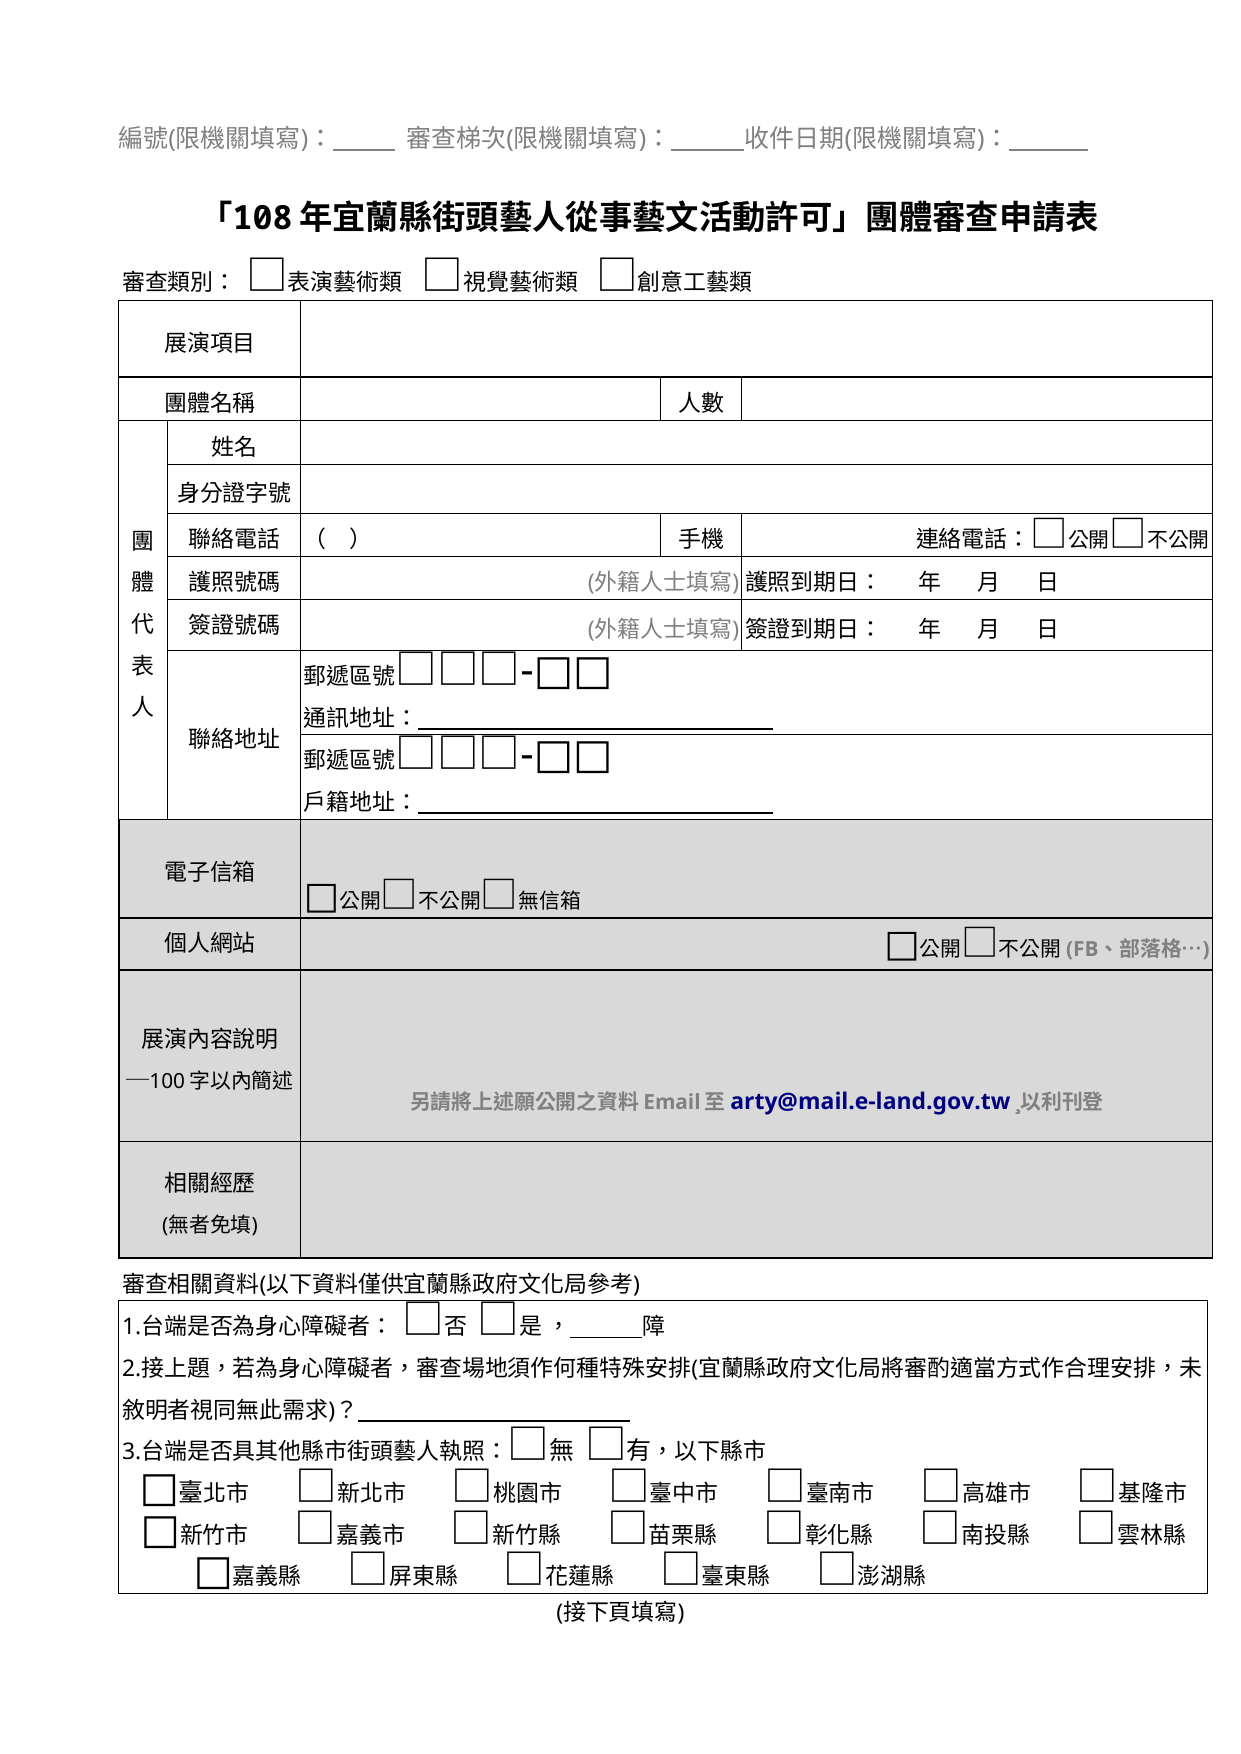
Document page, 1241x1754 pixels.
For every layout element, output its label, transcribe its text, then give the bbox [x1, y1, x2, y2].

table_cell [1208, 1343, 1212, 1426]
table_cell [1208, 1259, 1212, 1300]
table_cell 團體名稱 [119, 378, 300, 420]
table_cell 身分證字號 [168, 465, 300, 512]
table_cell 2.接上題，若為身心障礙者，審查場地須作何種特殊安排(宜蘭縣政府文化局將審酌適當方式作合理安排，未敘明者視同無此需求)？ [119, 1343, 1207, 1426]
table_cell [742, 378, 1212, 420]
table_cell [301, 1142, 1212, 1257]
table_cell [1208, 1426, 1212, 1593]
table_cell 審查相關資料(以下資料僅供宜蘭縣政府文化局參考) [119, 1259, 1207, 1300]
table_header 「108年宜蘭縣街頭藝人從事藝文活動許可」團體審查申請表 [119, 184, 1212, 252]
table_cell 團體代表人 [119, 421, 167, 819]
table_cell 姓名 [168, 421, 300, 464]
table_cell 另請將上述願公開之資料Email至 arty@mail.e-land.gov.tw ¸以利刊登 [301, 971, 1212, 1141]
table_cell 3.台端是否具其他縣市街頭藝人執照：□無 □有，以下縣市 □臺北市 □新北市 □桃園市 □臺中市 □臺南市 □高雄市 □基隆市 □新竹市 □嘉義市 □新竹縣 □苗栗縣 □彰化縣 □南投縣 □雲林縣 □嘉義縣 □屏東縣 □花蓮縣 □臺東縣 □澎湖縣 [119, 1426, 1207, 1593]
table_cell [301, 465, 1212, 512]
table_cell 聯絡電話 [168, 514, 300, 556]
table_cell [301, 301, 1212, 376]
table_cell 相關經歷 (無者免填) [120, 1142, 300, 1257]
table_cell 電子信箱 [120, 820, 300, 917]
table_cell □公開□不公開□無信箱 [301, 820, 1212, 917]
table_cell [301, 378, 660, 420]
table_cell 護照號碼 [168, 557, 300, 599]
table_cell （ ） [301, 514, 660, 556]
table_cell [1208, 1300, 1212, 1343]
table_cell 郵遞區號□□□-□□ 戶籍地址： [301, 735, 1212, 819]
table_cell 手機 [661, 514, 741, 556]
text (接下頁填寫) [118, 1594, 1122, 1627]
table_cell 護照到期日： 年 月 日 [742, 557, 1212, 599]
table_cell (外籍人士填寫) [301, 557, 741, 599]
table_cell 展演項目 [119, 301, 300, 376]
table_cell 簽證號碼 [168, 600, 300, 650]
table_cell 聯絡地址 [168, 651, 300, 819]
table_cell (外籍人士填寫) [301, 600, 741, 650]
table_cell 個人網站 [120, 919, 300, 969]
table_cell 郵遞區號□□□-□□ 通訊地址： [301, 651, 1212, 734]
table_cell 1.台端是否為身心障礙者： □否 □是 ， 障 [119, 1301, 1207, 1343]
table_cell 人數 [661, 378, 741, 420]
table_cell □公開□不公開 (FB、部落格…) [301, 919, 1212, 969]
table_cell [301, 421, 1212, 464]
table_cell 展演內容說明─100字以內簡述 [120, 971, 300, 1141]
table_cell 簽證到期日： 年 月 日 [742, 600, 1212, 650]
table_cell 連絡電話：□公開□不公開 [742, 514, 1212, 556]
table_cell 審查類別： □表演藝術類 □視覺藝術類 □創意工藝類 [119, 252, 1212, 300]
